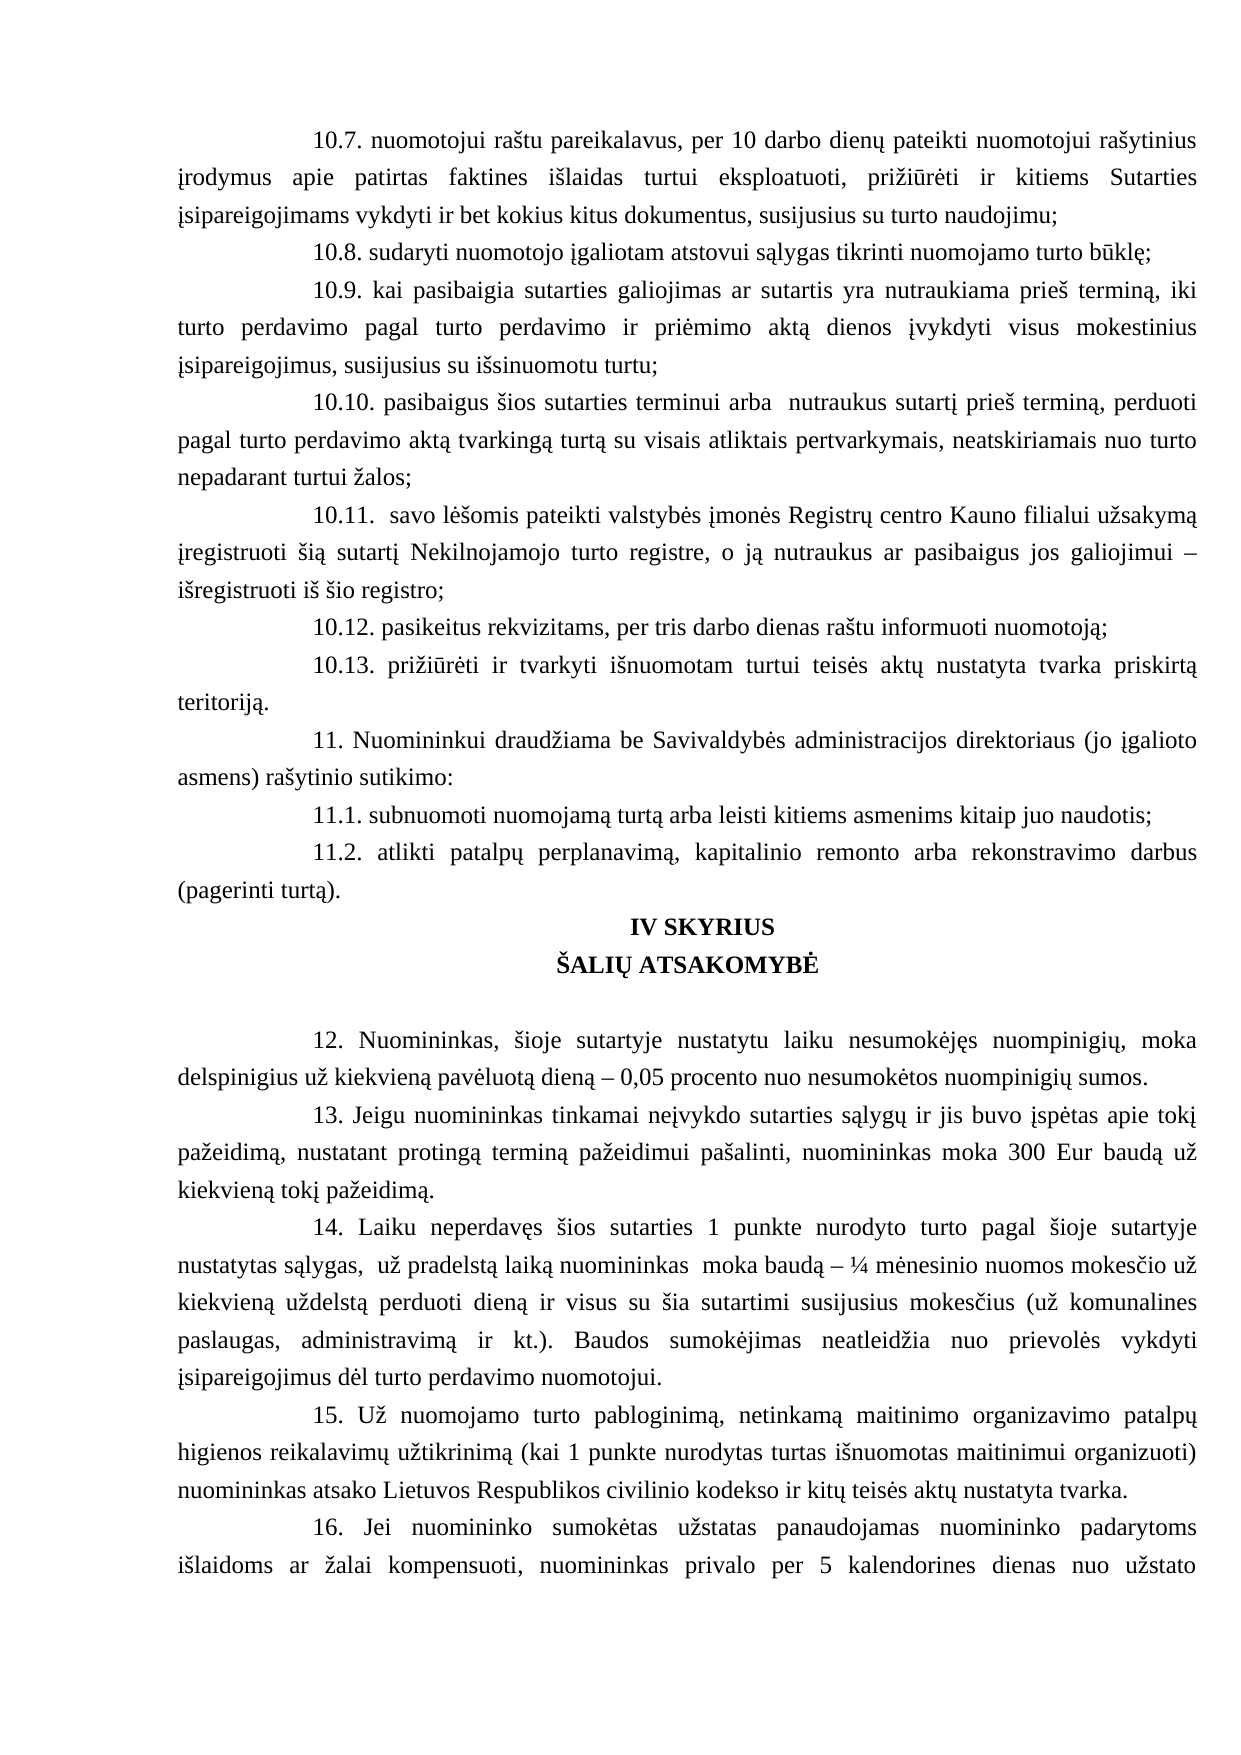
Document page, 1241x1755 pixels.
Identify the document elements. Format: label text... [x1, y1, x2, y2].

text 10.9. kai pasibaigia sutarties galiojimas ar sutartis yra nutraukiama prieš terminą, iki turto perdavimo pagal turto perdavimo ir priėmimo aktą dienos įvykdyti visus mokestinius įsipareigojimus, susijusius su išsinuomotu turtu; [177, 268, 1198, 381]
text 10.10. pasibaigus šios sutarties terminui arba nutraukus sutartį prieš terminą, perduoti pagal turto perdavimo aktą tvarkingą turtą su visais atliktais pertvarkymais, neatskiriamais nuo turto nepadarant turtui žalos; [177, 381, 1198, 493]
text 10.8. sudaryti nuomotojo įgaliotam atstovui sąlygas tikrinti nuomojamo turto būklę; [177, 231, 1198, 268]
text 14. Laiku neperdavęs šios sutarties 1 punkte nurodyto turto pagal šioje sutartyje nustatytas sąlygas, už pradelstą laiką nuomininkas moka baudą – ¼ mėnesinio nuomos mokesčio už kiekvieną uždelstą perduoti dieną ir visus su šia sutartimi susijusius mokesčius (už komunalines paslaugas, administravimą ir kt.). Baudos sumokėjimas neatleidžia nuo prievolės vykdyti įsipareigojimus dėl turto perdavimo nuomotojui. [177, 1206, 1198, 1393]
text 13. Jeigu nuomininkas tinkamai neįvykdo sutarties sąlygų ir jis buvo įspėtas apie tokį pažeidimą, nustatant protingą terminą pažeidimui pašalinti, nuomininkas moka 300 Eur baudą už kiekvieną tokį pažeidimą. [177, 1093, 1198, 1206]
text 15. Už nuomojamo turto pabloginimą, netinkamą maitinimo organizavimo patalpų higienos reikalavimų užtikrinimą (kai 1 punkte nurodytas turtas išnuomotas maitinimui organizuoti) nuomininkas atsako Lietuvos Respublikos civilinio kodekso ir kitų teisės aktų nustatyta tvarka. [177, 1393, 1198, 1506]
text IV SKYRIUS [207, 906, 1198, 943]
text 11.1. subnuomoti nuomojamą turtą arba leisti kitiems asmenims kitaip juo naudotis; [177, 793, 1198, 831]
text 10.7. nuomotojui raštu pareikalavus, per 10 darbo dienų pateikti nuomotojui rašytinius įrodymus apie patirtas faktines išlaidas turtui eksploatuoti, prižiūrėti ir kitiems Sutarties įsipareigojimams vykdyti ir bet kokius kitus dokumentus, susijusius su turto naudojimu; [177, 118, 1198, 231]
text 11. Nuomininkui draudžiama be Savivaldybės administracijos direktoriaus (jo įgalioto asmens) rašytinio sutikimo: [177, 718, 1198, 793]
text 16. Jei nuomininko sumokėtas užstatas panaudojamas nuomininko padarytoms išlaidoms ar žalai kompensuoti, nuomininkas privalo per 5 kalendorines dienas nuo užstato [177, 1506, 1198, 1581]
text 10.13. prižiūrėti ir tvarkyti išnuomotam turtui teisės aktų nustatyta tvarka priskirtą teritoriją. [177, 643, 1198, 718]
text ŠALIŲ ATSAKOMYBĖ [177, 943, 1198, 981]
text 10.11. savo lėšomis pateikti valstybės įmonės Registrų centro Kauno filialui užsakymą įregistruoti šią sutartį Nekilnojamojo turto registre, o ją nutraukus ar pasibaigus jos galiojimui – išregistruoti iš šio registro; [177, 493, 1198, 606]
text 11.2. atlikti patalpų perplanavimą, kapitalinio remonto arba rekonstravimo darbus (pagerinti turtą). [177, 831, 1198, 906]
text 12. Nuomininkas, šioje sutartyje nustatytu laiku nesumokėjęs nuompinigių, moka delspinigius už kiekvieną pavėluotą dieną – 0,05 procento nuo nesumokėtos nuompinigių sumos. [177, 1018, 1198, 1093]
text 10.12. pasikeitus rekvizitams, per tris darbo dienas raštu informuoti nuomotoją; [177, 606, 1198, 643]
